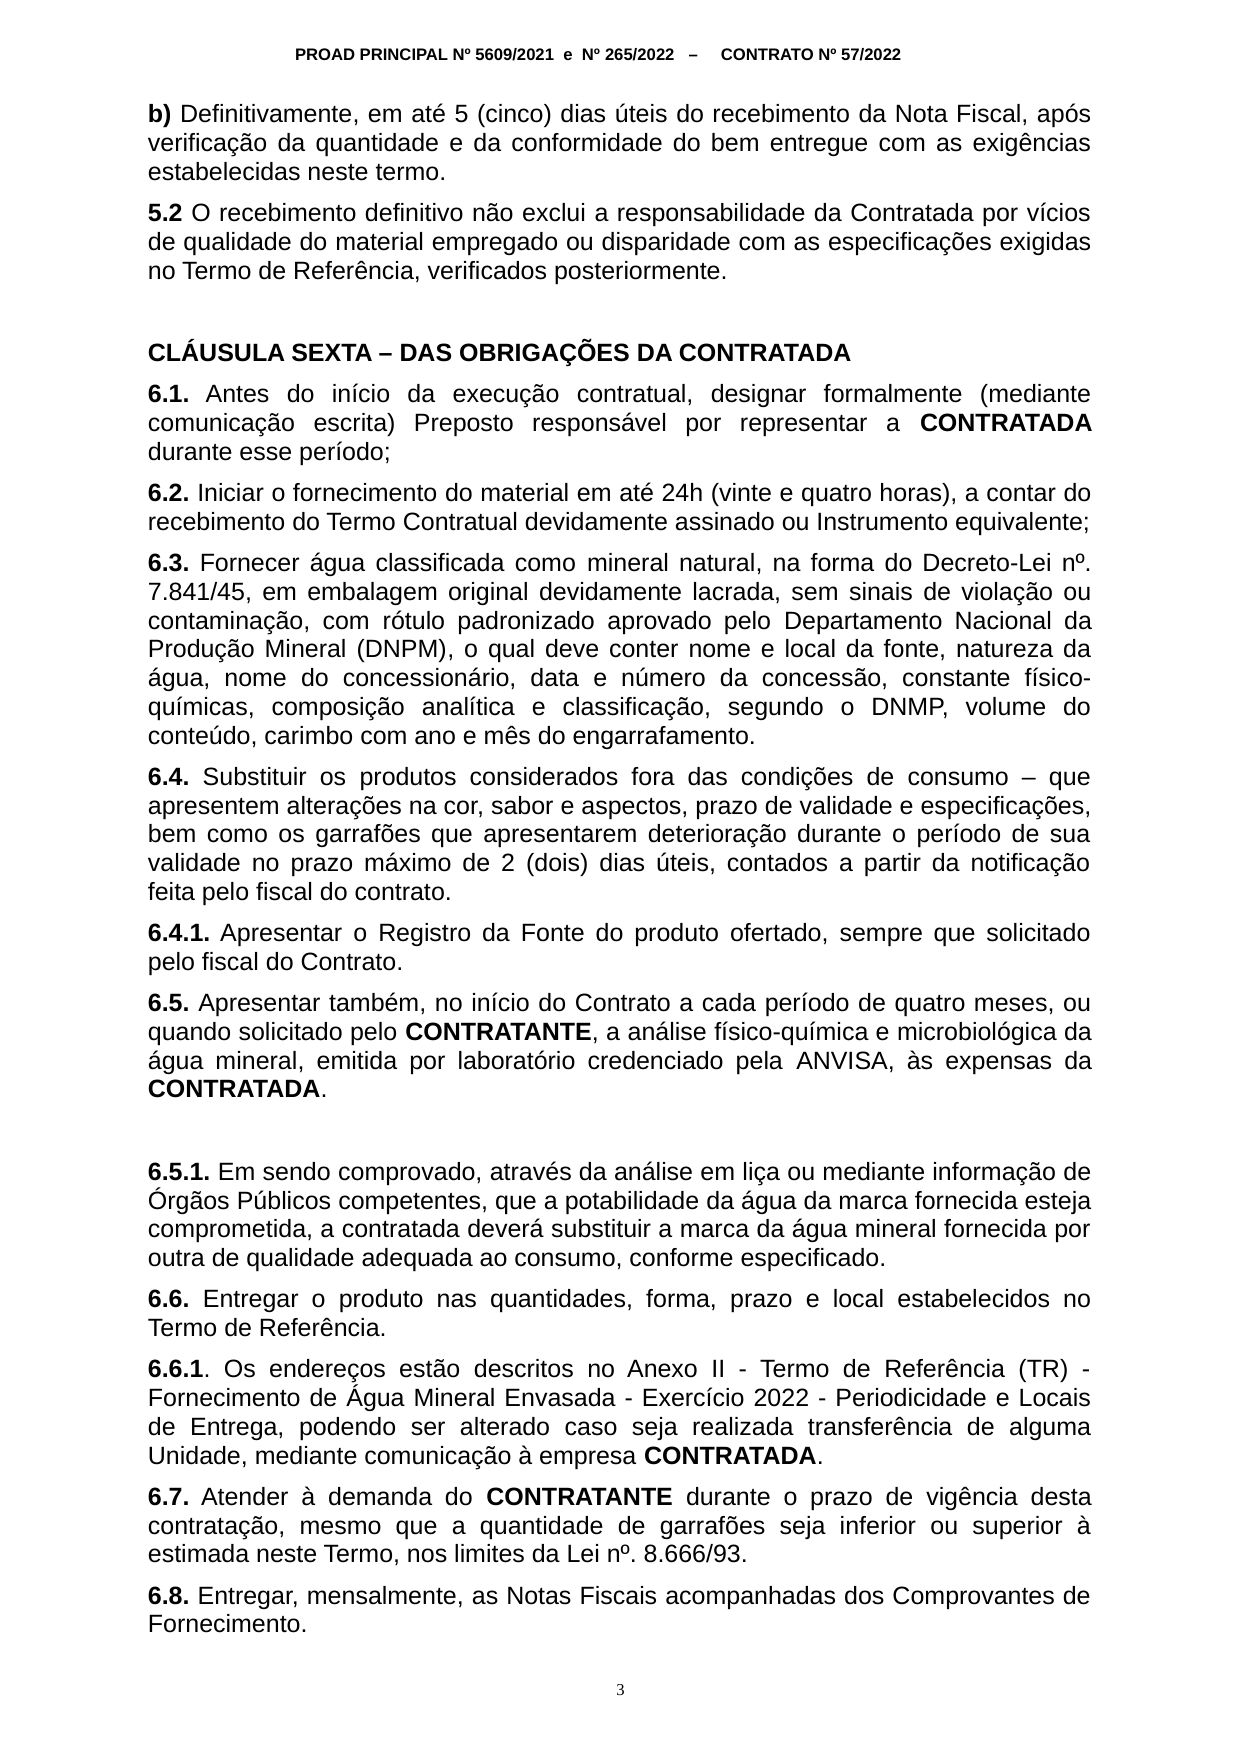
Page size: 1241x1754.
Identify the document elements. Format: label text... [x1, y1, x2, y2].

text 6.5. Apresentar também, no início do Contrato a cada período de quatro meses, ou quando solicitado pelo CONTRATANTE, a análise físico-química e microbiológica da água mineral, emitida por laboratório credenciado pela ANVISA, às expensas da CONTRATADA. [148, 988, 1092, 1103]
text 6.5.1. Em sendo comprovado, através da análise em liça ou mediante informação de Órgãos Públicos competentes, que a potabilidade da água da marca fornecida esteja comprometida, a contratada deverá substituir a marca da água mineral fornecida por outra de qualidade adequada ao consumo, conforme especificado. [148, 1157, 1092, 1272]
text 6.8. Entregar, mensalmente, as Notas Fiscais acompanhadas dos Comprovantes de Fornecimento. [148, 1581, 1092, 1638]
text 5.2 O recebimento definitivo não exclui a responsabilidade da Contratada por vícios de qualidade do material empregado ou disparidade com as especificações exigidas no Termo de Referência, verificados posteriormente. [148, 198, 1092, 284]
text b) Definitivamente, em até 5 (cinco) dias úteis do recebimento da Nota Fiscal, após verificação da quantidade e da conformidade do bem entregue com as exigências estabelecidas neste termo. [148, 99, 1092, 186]
text 6.6.1. Os endereços estão descritos no Anexo II - Termo de Referência (TR) - Fornecimento de Água Mineral Envasada - Exercício 2022 - Periodicidade e Locais de Entrega, podendo ser alterado caso seja realizada transferência de alguma Unidade, mediante comunicação à empresa CONTRATADA. [148, 1354, 1092, 1469]
text CLÁUSULA SEXTA – DAS OBRIGAÇÕES DA CONTRATADA [148, 338, 1092, 367]
text 6.2. Iniciar o fornecimento do material em até 24h (vinte e quatro horas), a contar do recebimento do Termo Contratual devidamente assinado ou Instrumento equivalente; [148, 478, 1092, 536]
text 6.4.1. Apresentar o Registro da Fonte do produto ofertado, sempre que solicitado pelo fiscal do Contrato. [148, 918, 1092, 976]
text 6.7. Atender à demanda do CONTRATANTE durante o prazo de vigência desta contratação, mesmo que a quantidade de garrafões seja inferior ou superior à estimada neste Termo, nos limites da Lei nº. 8.666/93. [148, 1482, 1092, 1568]
text 6.4. Substituir os produtos considerados fora das condições de consumo – que apresentem alterações na cor, sabor e aspectos, prazo de validade e especificações, bem como os garrafões que apresentarem deterioração durante o período de sua validade no prazo máximo de 2 (dois) dias úteis, contados a partir da notificação feita pelo fiscal do contrato. [148, 762, 1092, 906]
text 6.6. Entregar o produto nas quantidades, forma, prazo e local estabelecidos no Termo de Referência. [148, 1284, 1092, 1342]
text 6.3. Fornecer água classificada como mineral natural, na forma do Decreto-Lei nº. 7.841/45, em embalagem original devidamente lacrada, sem sinais de violação ou contaminação, com rótulo padronizado aprovado pelo Departamento Nacional da Produção Mineral (DNPM), o qual deve conter nome e local da fonte, natureza da água, nome do concessionário, data e número da concessão, constante físico-químicas, composição analítica e classificação, segundo o DNMP, volume do conteúdo, carimbo com ano e mês do engarrafamento. [148, 548, 1092, 749]
text 6.1. Antes do início da execução contratual, designar formalmente (mediante comunicação escrita) Preposto responsável por representar a CONTRATADA durante esse período; [148, 379, 1092, 466]
